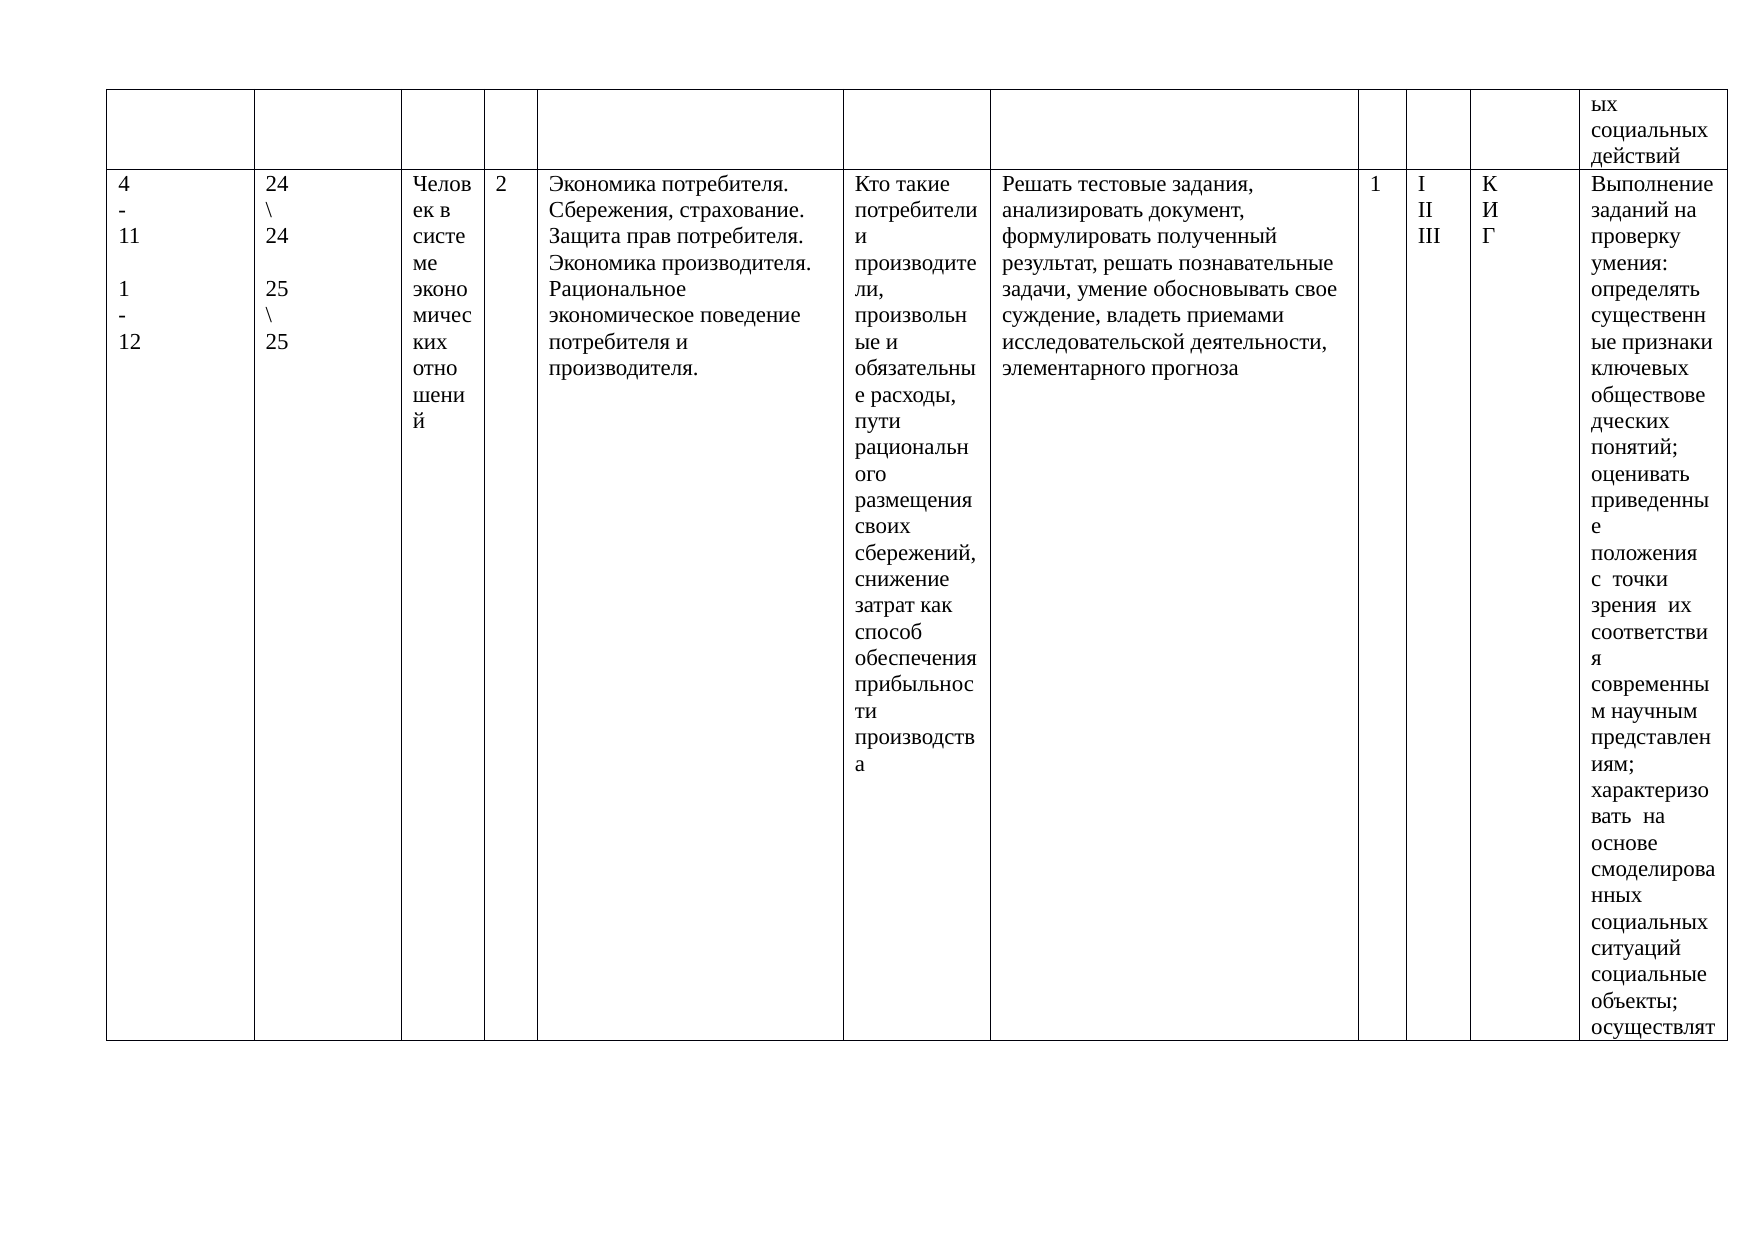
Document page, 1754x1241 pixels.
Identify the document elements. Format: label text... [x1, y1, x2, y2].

table_cell 4 - 11 1 - 12 [107, 170, 254, 1039]
table_cell Решать тестовые задания, анализировать документ, формулировать полученный результат, решать познавательные задачи, умение обосновывать свое суждение, владеть приемами исследовательской деятельности, элементарного прогноза [991, 170, 1358, 1039]
table_cell ых социальных действий [1580, 90, 1727, 169]
table_cell 1 [1359, 170, 1406, 1039]
table_cell [107, 90, 254, 169]
table_cell Кто такие потребители и производители, произвольные и обязательные расходы, пути рационального размещения своих сбережений, снижение затрат как способ обеспечения прибыльности производства [844, 170, 990, 1039]
table_cell К И Г [1471, 170, 1579, 1039]
table_cell Человек в системе экономических отношений [402, 170, 484, 1039]
table_cell [991, 90, 1358, 169]
table_cell [1407, 90, 1470, 169]
table_cell [485, 90, 537, 169]
table_cell 2 [485, 170, 537, 1039]
table_cell [402, 90, 484, 169]
table_cell Экономика потребителя. Сбережения, страхование. Защита прав потребителя. Экономика производителя. Рациональное экономическое поведение потребителя и производителя. [538, 170, 843, 1039]
table_cell Выполнение заданий на проверку умения: определять существенные признаки ключевых обществоведческих понятий; оценивать приведенные положения с точки зрения их соответствия современным научным представлениям; характеризовать на основе смоделированных социальных ситуаций социальные объекты; осуществлят [1580, 170, 1727, 1039]
table_cell [844, 90, 990, 169]
table_cell 24 \ 24 25 \ 25 [255, 170, 401, 1039]
table_cell [1471, 90, 1579, 169]
table_cell I II III [1407, 170, 1470, 1039]
table_cell [255, 90, 401, 169]
table_cell [538, 90, 843, 169]
table_cell [1359, 90, 1406, 169]
